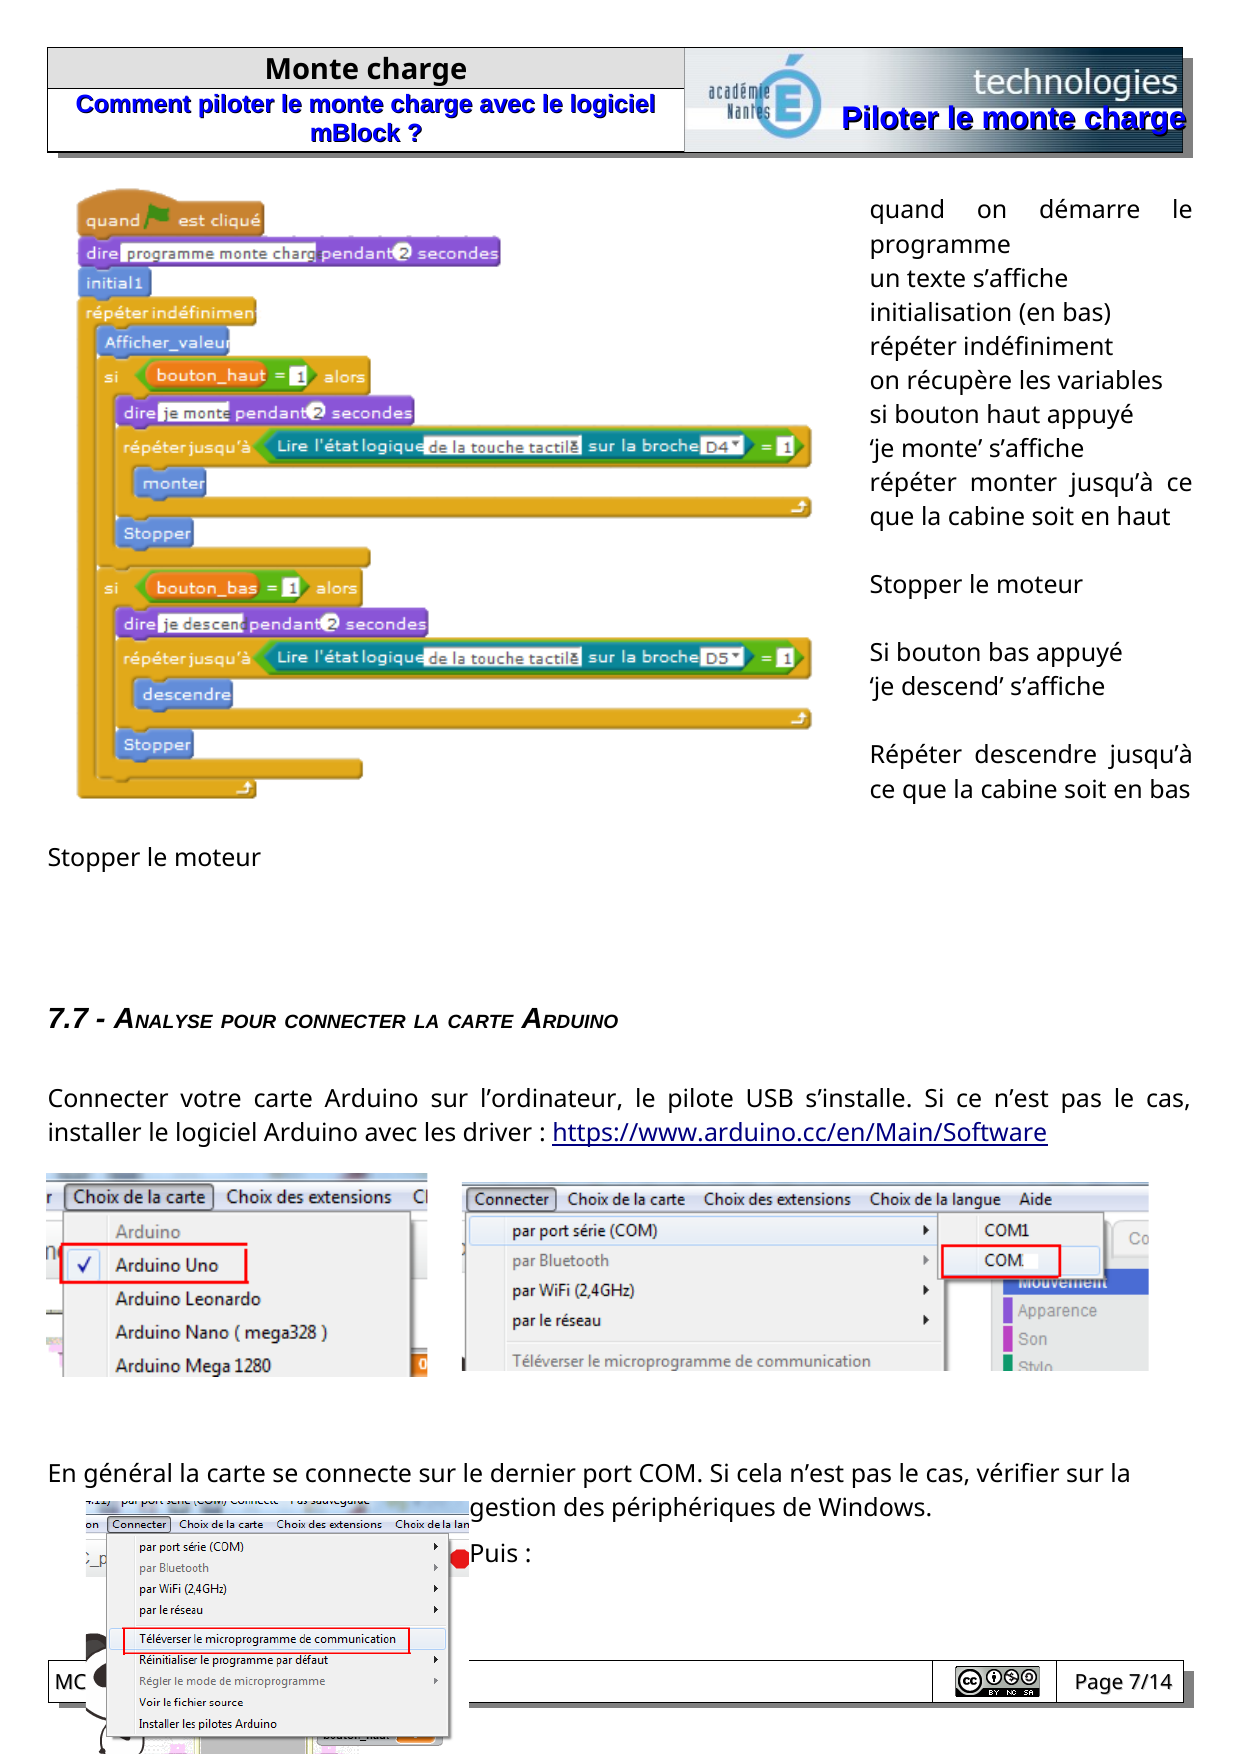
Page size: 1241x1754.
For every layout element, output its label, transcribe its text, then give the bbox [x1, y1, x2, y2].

text Stopper le moteur [870, 567, 1193, 601]
text répéter indéfiniment [870, 328, 1193, 362]
text Répéter descendre jusqu’à ce que la cabine soit en bas [870, 737, 1193, 805]
text ‘je descend’ s’affiche [870, 669, 1193, 703]
picture [461, 1182, 1149, 1371]
text [47, 192, 58, 260]
text Connecter votre carte Arduino sur l’ordinateur, le pilote USB s’installe. Si ce n’est pas le cas, installer le logiciel Arduino avec les driver : https://www.arduino.cc/en/Main/Software [47, 1081, 1193, 1149]
text un texte s’affiche [870, 260, 1193, 294]
text quand on démarre le programme [870, 192, 1193, 260]
picture [58, 184, 870, 816]
text on récupère les variables [870, 362, 1193, 397]
text initialisation (en bas) [870, 294, 1193, 328]
text Stopper le moteur [47, 839, 1193, 873]
text [47, 1536, 85, 1570]
text Si bouton bas appuyé [870, 635, 1193, 669]
text si bouton haut appuyé [870, 397, 1193, 431]
picture [955, 1666, 1040, 1697]
picture [85, 1501, 469, 1754]
text Puis : [469, 1536, 1193, 1570]
text ‘je monte’ s’affiche [870, 431, 1193, 465]
text [47, 260, 58, 294]
subtitle 7.7 - Analyse pour connecter la carte Arduino [47, 1001, 1193, 1034]
picture [684, 48, 1183, 152]
text En général la carte se connecte sur le dernier port COM. Si cela n’est pas le cas, vérifier sur la gestion des périphériques de Windows. [47, 1455, 1193, 1523]
picture [46, 1173, 428, 1377]
text répéter monter jusqu’à ce que la cabine soit en haut [870, 465, 1193, 533]
text [47, 567, 58, 601]
